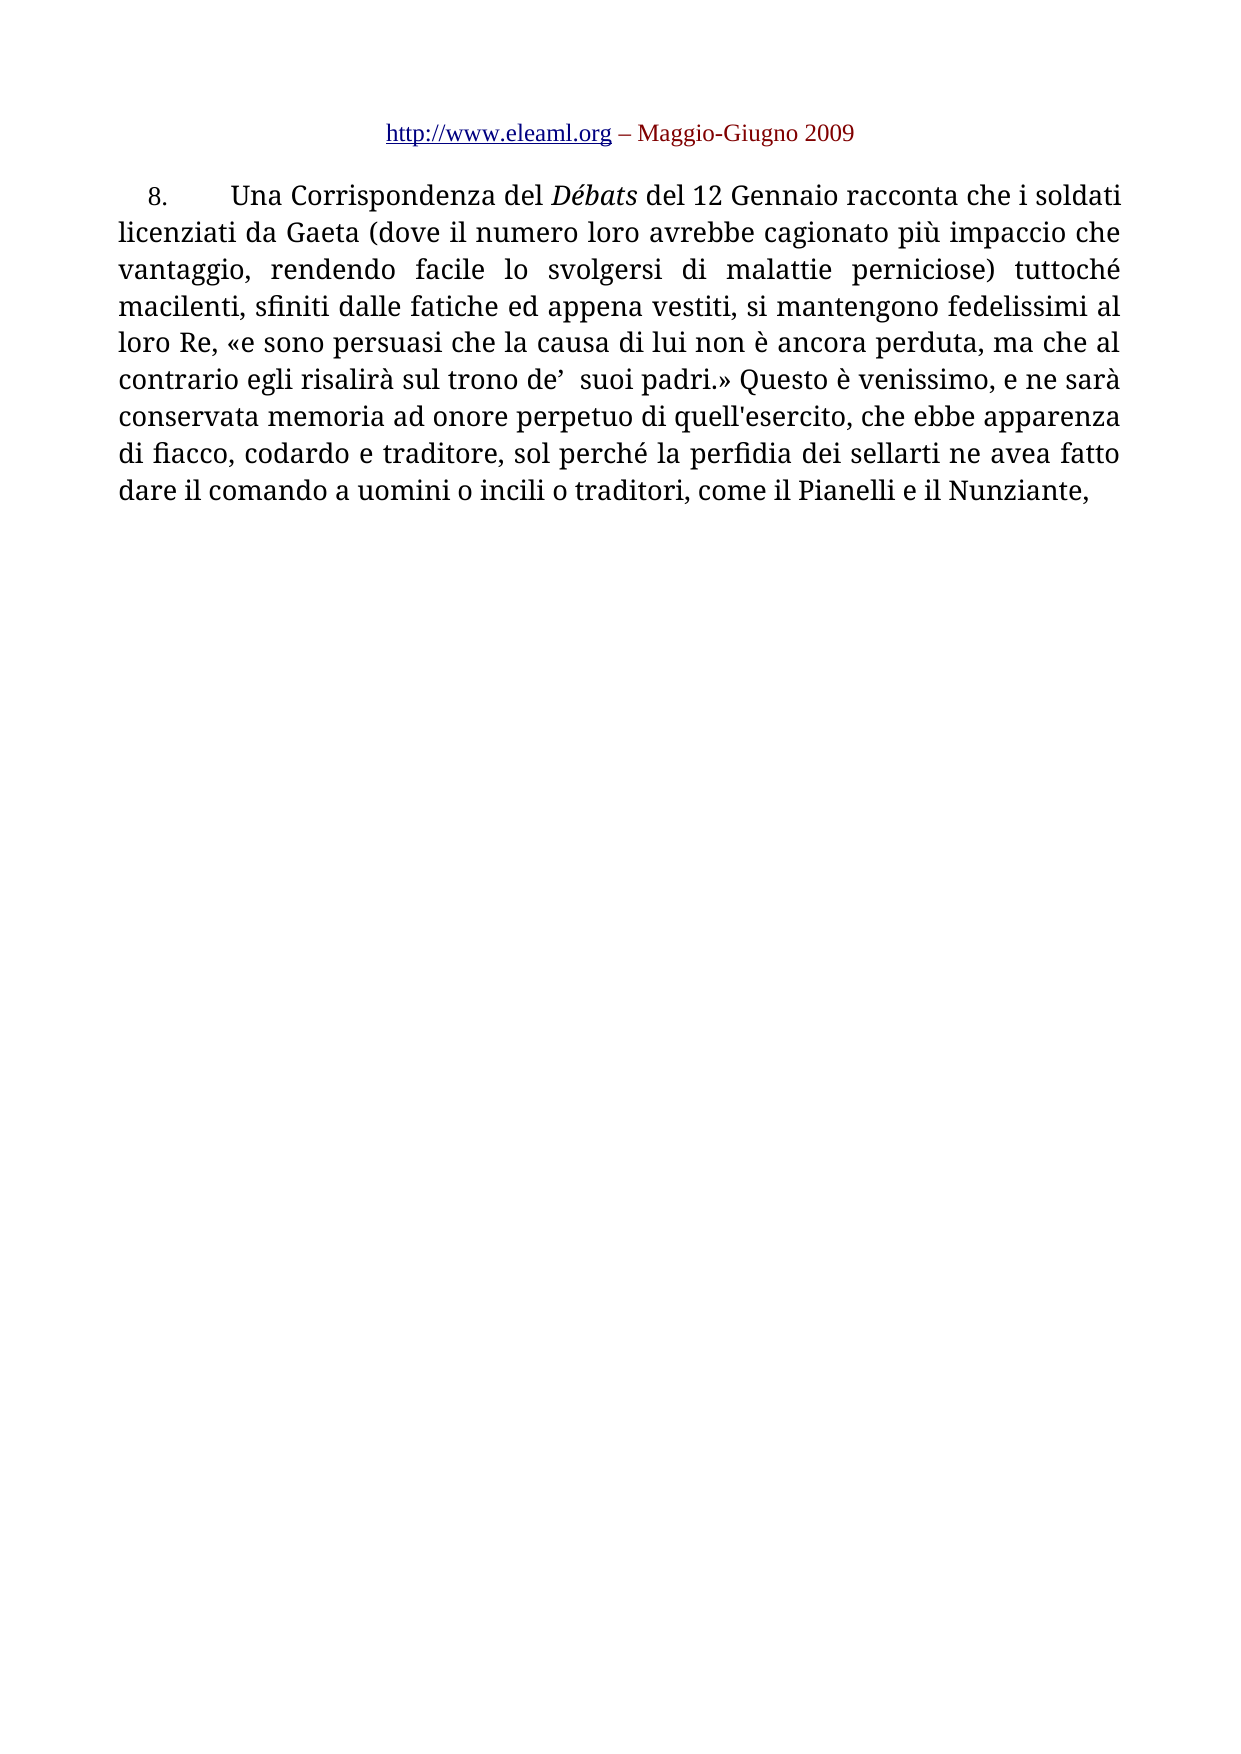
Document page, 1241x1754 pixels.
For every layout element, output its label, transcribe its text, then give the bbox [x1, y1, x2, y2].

list Una Corrispondenza del Débats del 12 Gennaio racconta che i soldati licenziati da Gaeta (dove il numero loro avrebbe cagionato più impaccio che vantaggio, rendendo facile lo svolgersi di malattie perniciose) tuttoché macilenti, sfiniti dalle fatiche ed appena vestiti, si mantengono fedelissimi al loro Re, «e sono persuasi che la causa di lui non è ancora perduta, ma che al contrario egli risalirà sul trono de’ suoi padri.» Questo è venissimo, e ne sarà conservata memoria ad onore perpetuo di quell'esercito, che ebbe apparenza di fiacco, codardo e traditore, sol perché la perfidia dei sellarti ne avea fatto dare il comando a uomini o incili o traditori, come il Pianelli e il Nunziante, [118, 176, 1122, 508]
